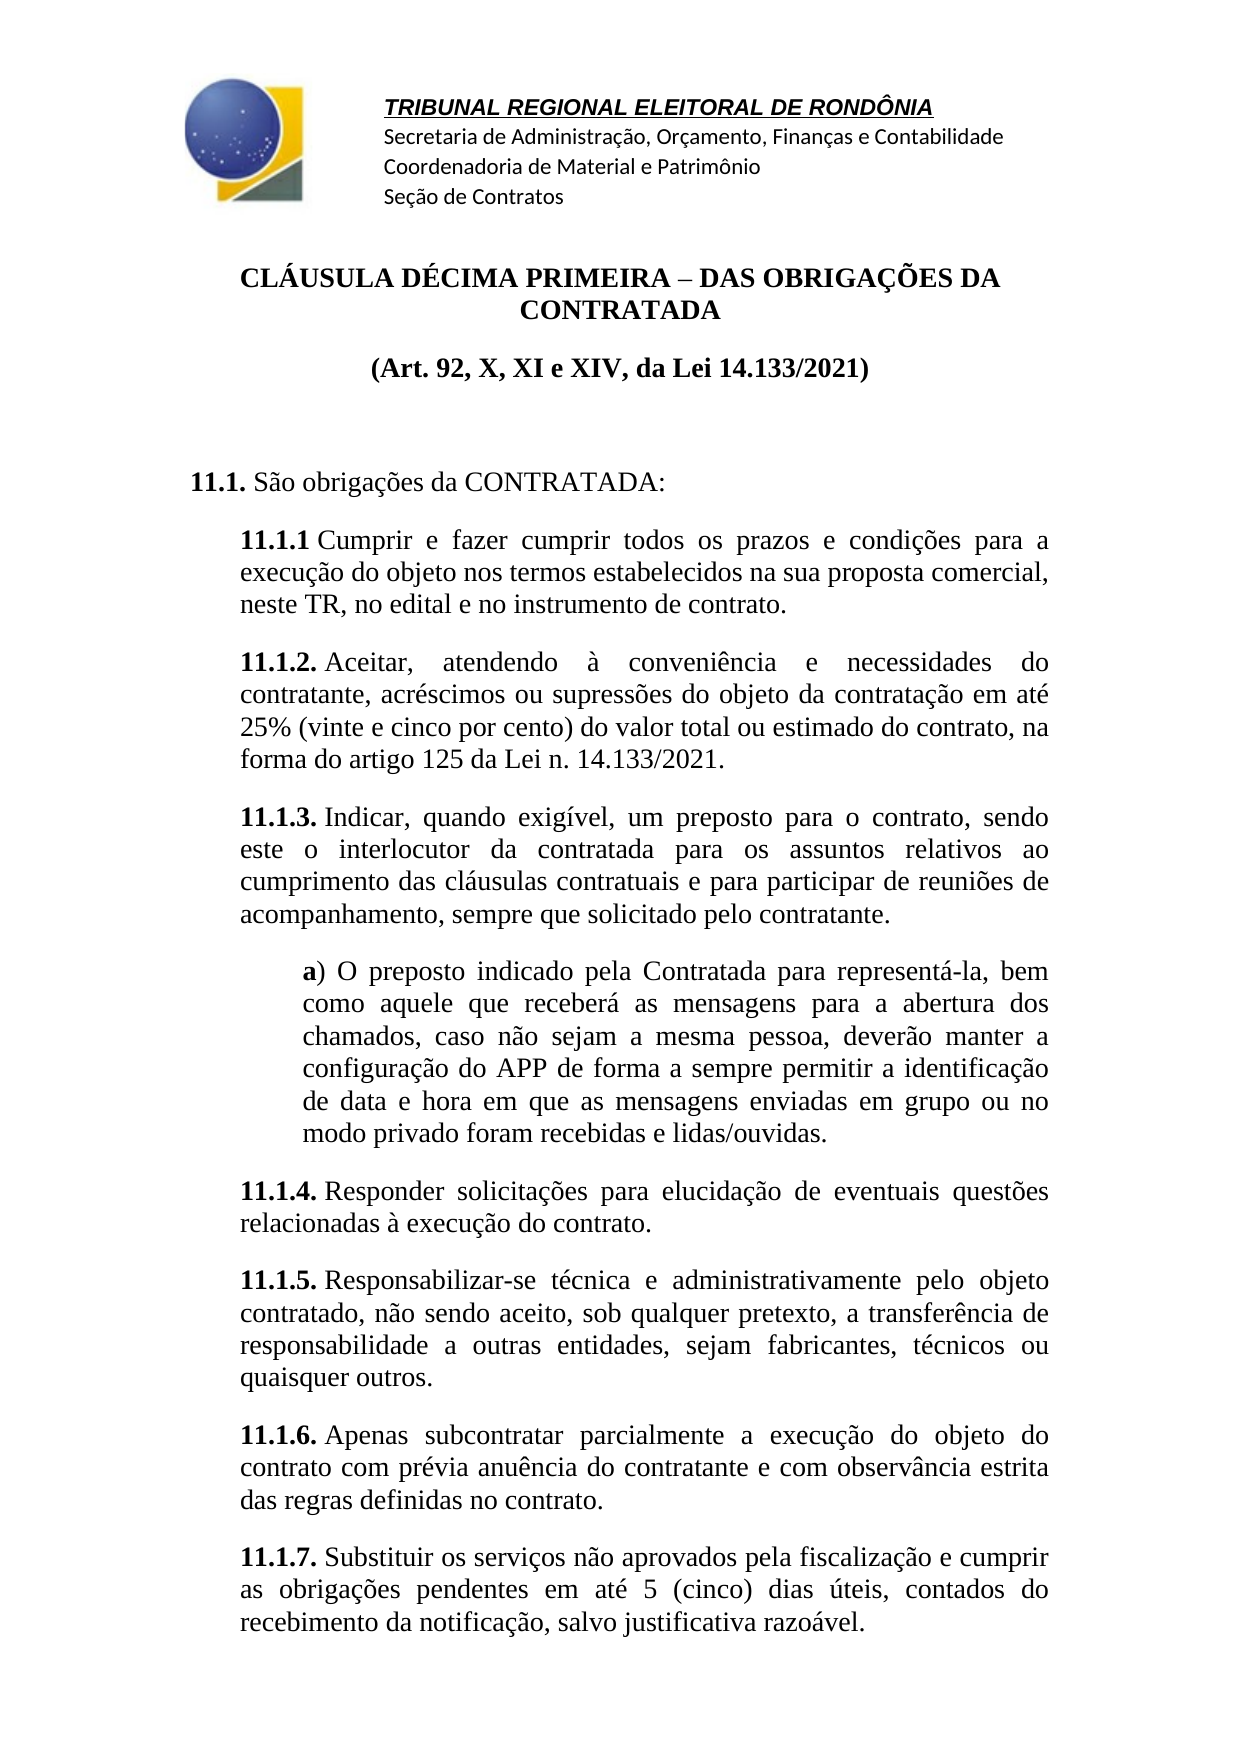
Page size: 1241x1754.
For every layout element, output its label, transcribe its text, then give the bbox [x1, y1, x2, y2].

text 11.1. São obrigações da CONTRATADA: [190, 465, 1051, 498]
text 11.1.3. Indicar, quando exigível, um preposto para o contrato, sendo este o interlocutor da contratada para os assuntos relativos ao cumprimento das cláusulas contratuais e para participar de reuniões de acompanhamento, sempre que solicitado pelo contratante. [240, 799, 1051, 929]
text CLÁUSULA DÉCIMA PRIMEIRA – DAS OBRIGAÇÕES DA CONTRATADA [190, 261, 1051, 326]
text 11.1.2. Aceitar, atendendo à conveniência e necessidades do contratante, acréscimos ou supressões do objeto da contratação em até 25% (vinte e cinco por cento) do valor total ou estimado do contrato, na forma do artigo 125 da Lei n. 14.133/2021. [240, 645, 1051, 774]
text (Art. 92, X, XI e XIV, da Lei 14.133/2021) [190, 351, 1051, 383]
text 11.1.6. Apenas subcontratar parcialmente a execução do objeto do contrato com prévia anuência do contratante e com observância estrita das regras definidas no contrato. [240, 1418, 1051, 1515]
text 11.1.4. Responder solicitações para elucidação de eventuais questões relacionadas à execução do contrato. [240, 1173, 1051, 1238]
text 11.1.7. Substituir os serviços não aprovados pela fiscalização e cumprir as obrigações pendentes em até 5 (cinco) dias úteis, contados do recebimento da notificação, salvo justificativa razoável. [240, 1540, 1051, 1637]
text 11.1.1 Cumprir e fazer cumprir todos os prazos e condições para a execução do objeto nos termos estabelecidos na sua proposta comercial, neste TR, no edital e no instrumento de contrato. [240, 523, 1051, 620]
text a) O preposto indicado pela Contratada para representá-la, bem como aquele que receberá as mensagens para a abertura dos chamados, caso não sejam a mesma pessoa, deverão manter a configuração do APP de forma a sempre permitir a identificação de data e hora em que as mensagens enviadas em grupo ou no modo privado foram recebidas e lidas/ouvidas. [302, 954, 1051, 1148]
text 11.1.5. Responsabilizar-se técnica e administrativamente pelo objeto contratado, não sendo aceito, sob qualquer pretexto, a transferência de responsabilidade a outras entidades, sejam fabricantes, técnicos ou quaisquer outros. [240, 1263, 1051, 1393]
